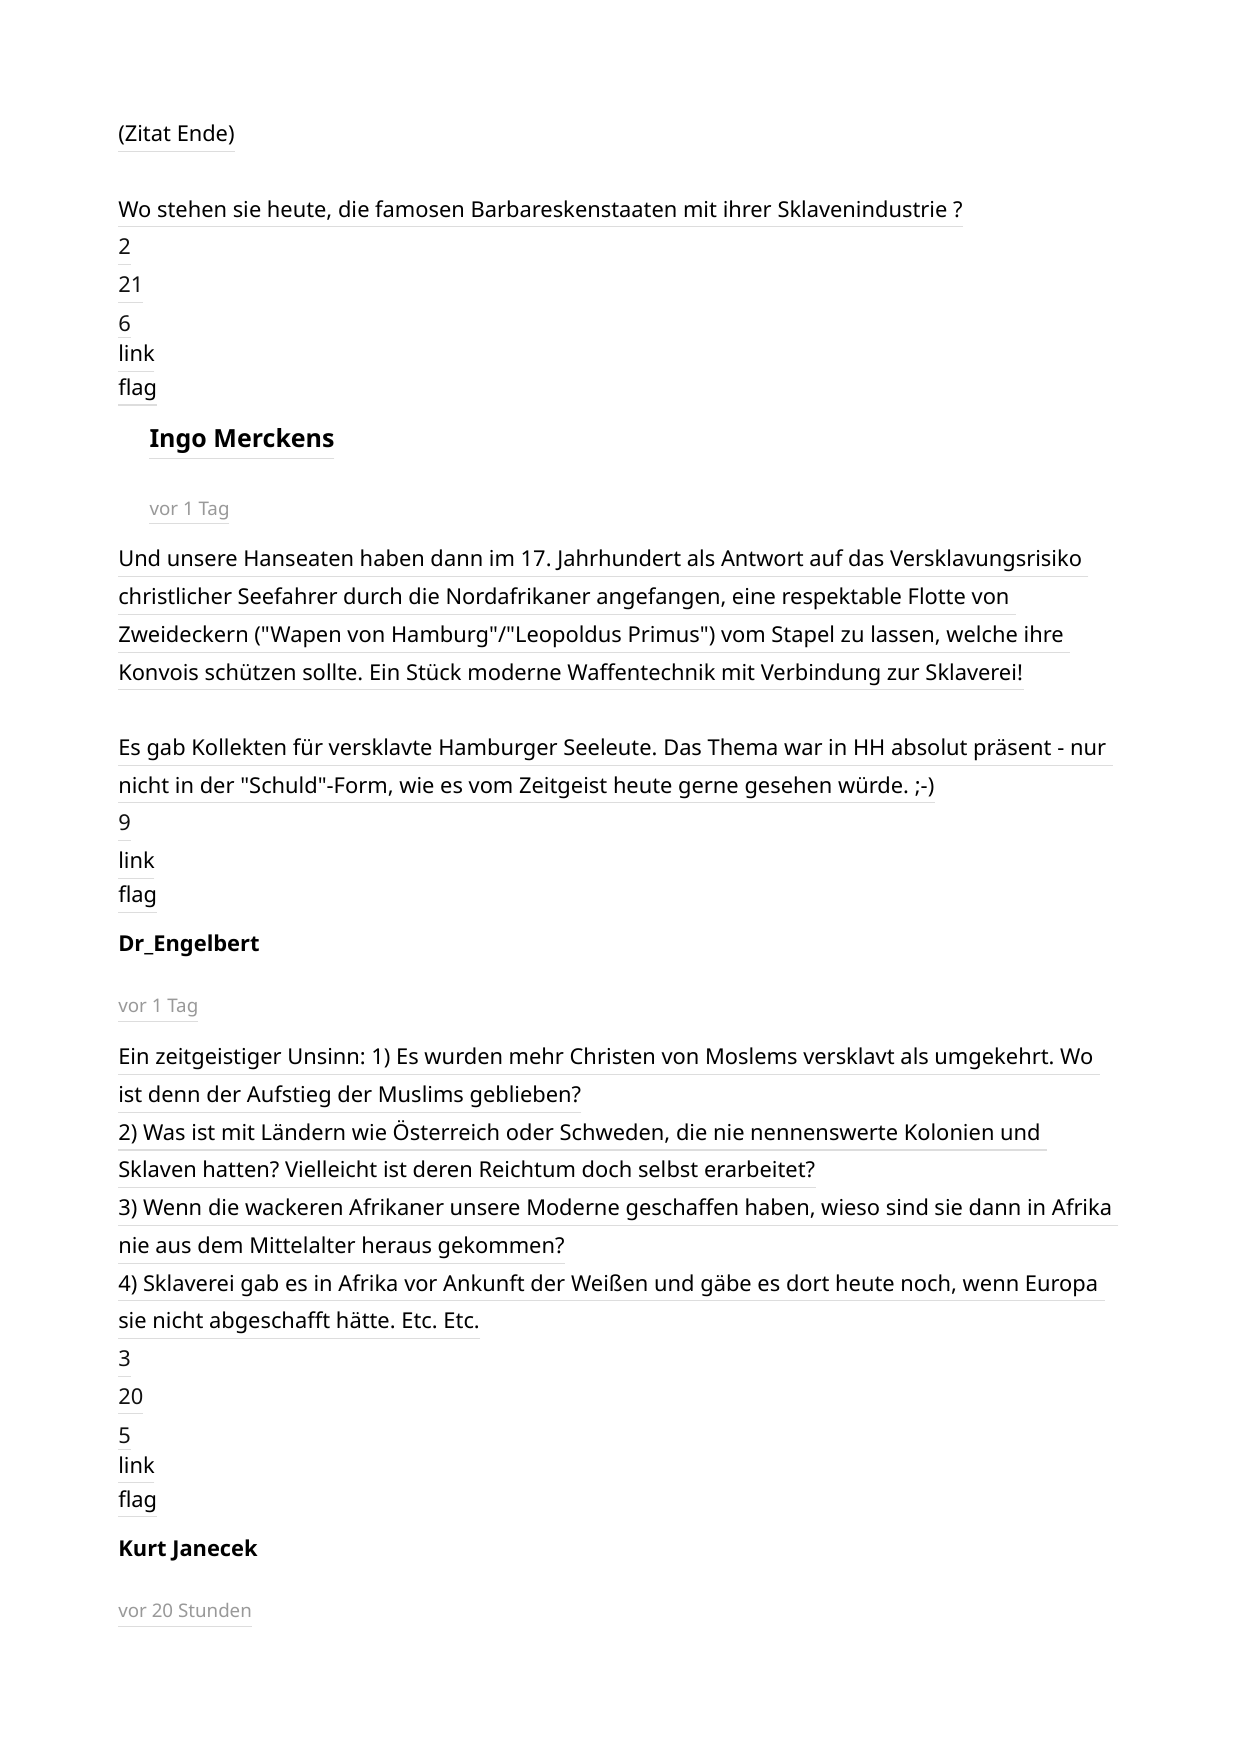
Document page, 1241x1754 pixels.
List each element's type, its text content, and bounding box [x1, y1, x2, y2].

text 5 [118, 1418, 1122, 1450]
text 9 [118, 807, 1122, 841]
text vor 20 Stunden [118, 1597, 1117, 1627]
text vor 1 Tag [149, 495, 1117, 524]
text flag [118, 1483, 1122, 1517]
text 2 [118, 231, 1122, 265]
text Kurt Janecek [118, 1533, 1122, 1563]
text flag [118, 879, 1122, 913]
text link [118, 845, 1122, 879]
text 6 [118, 307, 1122, 338]
text vor 1 Tag [118, 993, 1117, 1022]
text Dr_Engelbert [118, 928, 1122, 958]
text Und unsere Hanseaten haben dann im 17. Jahrhundert als Antwort auf das Versklavungsrisiko christlicher Seefahrer durch die Nordafrikaner angefangen, eine respektable Flotte von Zweideckern ("Wapen von Hamburg"/"Leopoldus Primus") vom Stapel zu lassen, welche ihre Konvois schützen sollte. Ein Stück moderne Waffentechnik mit Verbindung zur Sklaverei! Es gab Kollekten für versklavte Hamburger Seeleute. Das Thema war in HH absolut präsent - nur nicht in der "Schuld"-Form, wie es vom Zeitgeist heute gerne gesehen würde. ;-) [118, 543, 1122, 803]
text link [118, 1450, 1122, 1483]
text (Zitat Ende) Wo stehen sie heute, die famosen Barbareskenstaaten mit ihrer Sklavenindustrie ? [118, 118, 1122, 227]
text 21 [118, 269, 1122, 303]
text 3 [118, 1343, 1122, 1377]
text Ein zeitgeistiger Unsinn: 1) Es wurden mehr Christen von Moslems versklavt als umgekehrt. Wo ist denn der Aufstieg der Muslims geblieben? 2) Was ist mit Ländern wie Österreich oder Schweden, die nie nennenswerte Kolonien und Sklaven hatten? Vielleicht ist deren Reichtum doch selbst erarbeitet? 3) Wenn die wackeren Afrikaner unsere Moderne geschaffen haben, wieso sind sie dann in Afrika nie aus dem Mittelalter heraus gekommen? 4) Sklaverei gab es in Afrika vor Ankunft der Weißen und gäbe es dort heute noch, wenn Europa sie nicht abgeschafft hätte. Etc. Etc. [118, 1041, 1122, 1339]
text flag [118, 372, 1122, 406]
text link [118, 338, 1122, 372]
text 20 [118, 1381, 1122, 1414]
text Ingo Merckens [149, 421, 1122, 459]
